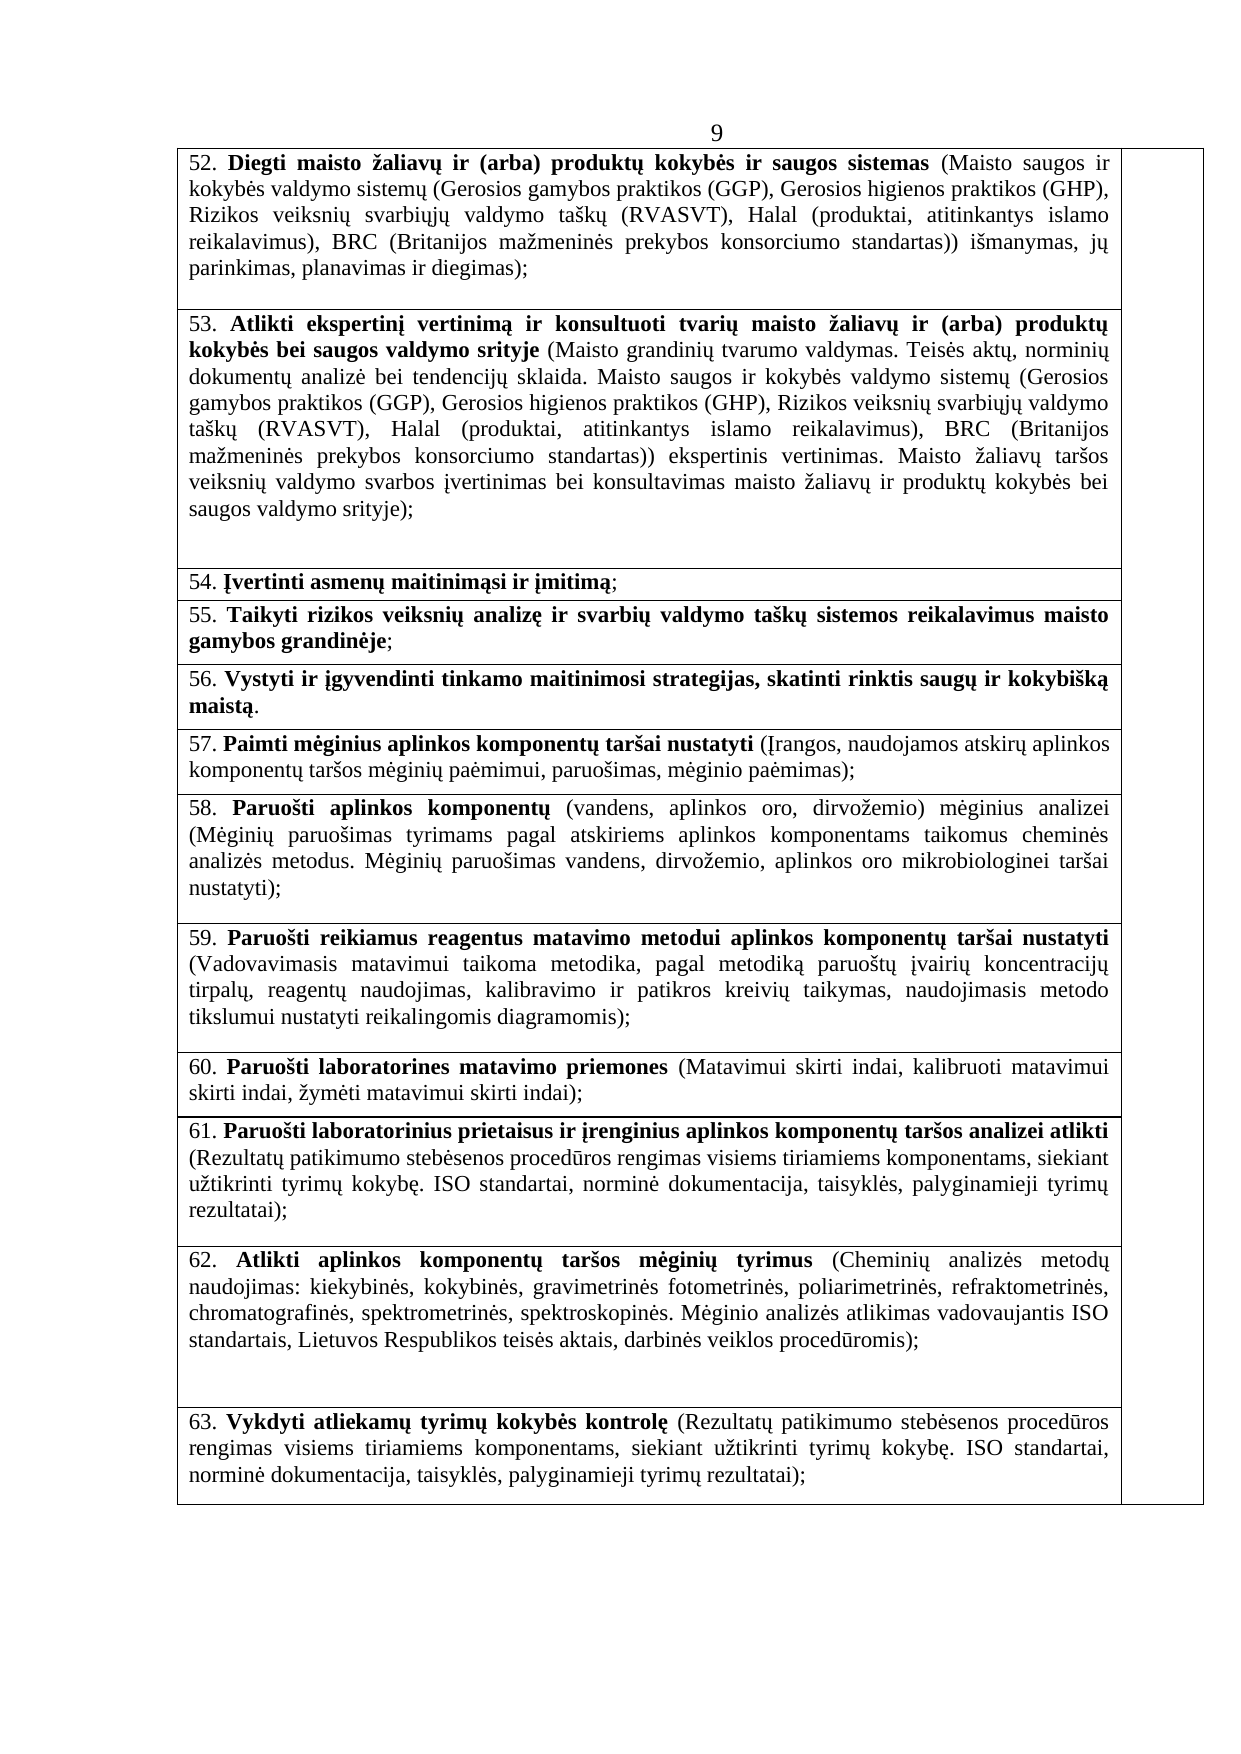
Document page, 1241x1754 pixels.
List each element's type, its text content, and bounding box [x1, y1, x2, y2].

table_cell 52. Diegti maisto žaliavų ir (arba) produktų kokybės ir saugos sistemas (Maisto saugos ir kokybės valdymo sistemų (Gerosios gamybos praktikos (GGP), Gerosios higienos praktikos (GHP), Rizikos veiksnių svarbiųjų valdymo taškų (RVASVT), Halal (produktai, atitinkantys islamo reikalavimus), BRC (Britanijos mažmeninės prekybos konsorciumo standartas)) išmanymas, jų parinkimas, planavimas ir diegimas); [178, 149, 1121, 309]
table_cell 53. Atlikti ekspertinį vertinimą ir konsultuoti tvarių maisto žaliavų ir (arba) produktų kokybės bei saugos valdymo srityje (Maisto grandinių tvarumo valdymas. Teisės aktų, norminių dokumentų analizė bei tendencijų sklaida. Maisto saugos ir kokybės valdymo sistemų (Gerosios gamybos praktikos (GGP), Gerosios higienos praktikos (GHP), Rizikos veiksnių svarbiųjų valdymo taškų (RVASVT), Halal (produktai, atitinkantys islamo reikalavimus), BRC (Britanijos mažmeninės prekybos konsorciumo standartas)) ekspertinis vertinimas. Maisto žaliavų taršos veiksnių valdymo svarbos įvertinimas bei konsultavimas maisto žaliavų ir produktų kokybės bei saugos valdymo srityje); [178, 310, 1121, 567]
table_cell [1122, 149, 1203, 1504]
table_cell 57. Paimti mėginius aplinkos komponentų taršai nustatyti (Įrangos, naudojamos atskirų aplinkos komponentų taršos mėginių paėmimui, paruošimas, mėginio paėmimas); [178, 730, 1121, 793]
table_cell 56. Vystyti ir įgyvendinti tinkamo maitinimosi strategijas, skatinti rinktis saugų ir kokybišką maistą. [178, 665, 1121, 729]
table_cell 58. Paruošti aplinkos komponentų (vandens, aplinkos oro, dirvožemio) mėginius analizei (Mėginių paruošimas tyrimams pagal atskiriems aplinkos komponentams taikomus cheminės analizės metodus. Mėginių paruošimas vandens, dirvožemio, aplinkos oro mikrobiologinei taršai nustatyti); [178, 795, 1121, 923]
table_cell 62. Atlikti aplinkos komponentų taršos mėginių tyrimus (Cheminių analizės metodų naudojimas: kiekybinės, kokybinės, gravimetrinės fotometrinės, poliarimetrinės, refraktometrinės, chromatografinės, spektrometrinės, spektroskopinės. Mėginio analizės atlikimas vadovaujantis ISO standartais, Lietuvos Respublikos teisės aktais, darbinės veiklos procedūromis); [178, 1247, 1121, 1407]
table_cell 54. Įvertinti asmenų maitinimąsi ir įmitimą; [178, 569, 1121, 600]
table_cell 55. Taikyti rizikos veiksnių analizę ir svarbių valdymo taškų sistemos reikalavimus maisto gamybos grandinėje; [178, 601, 1121, 664]
table_cell 59. Paruošti reikiamus reagentus matavimo metodui aplinkos komponentų taršai nustatyti (Vadovavimasis matavimui taikoma metodika, pagal metodiką paruoštų įvairių koncentracijų tirpalų, reagentų naudojimas, kalibravimo ir patikros kreivių taikymas, naudojimasis metodo tikslumui nustatyti reikalingomis diagramomis); [178, 924, 1121, 1052]
table_cell 61. Paruošti laboratorinius prietaisus ir įrenginius aplinkos komponentų taršos analizei atlikti (Rezultatų patikimumo stebėsenos procedūros rengimas visiems tiriamiems komponentams, siekiant užtikrinti tyrimų kokybę. ISO standartai, norminė dokumentacija, taisyklės, palyginamieji tyrimų rezultatai); [178, 1118, 1121, 1246]
table_cell 63. Vykdyti atliekamų tyrimų kokybės kontrolę (Rezultatų patikimumo stebėsenos procedūros rengimas visiems tiriamiems komponentams, siekiant užtikrinti tyrimų kokybę. ISO standartai, norminė dokumentacija, taisyklės, palyginamieji tyrimų rezultatai); [178, 1408, 1121, 1504]
table_cell 60. Paruošti laboratorines matavimo priemones (Matavimui skirti indai, kalibruoti matavimui skirti indai, žymėti matavimui skirti indai); [178, 1053, 1121, 1116]
